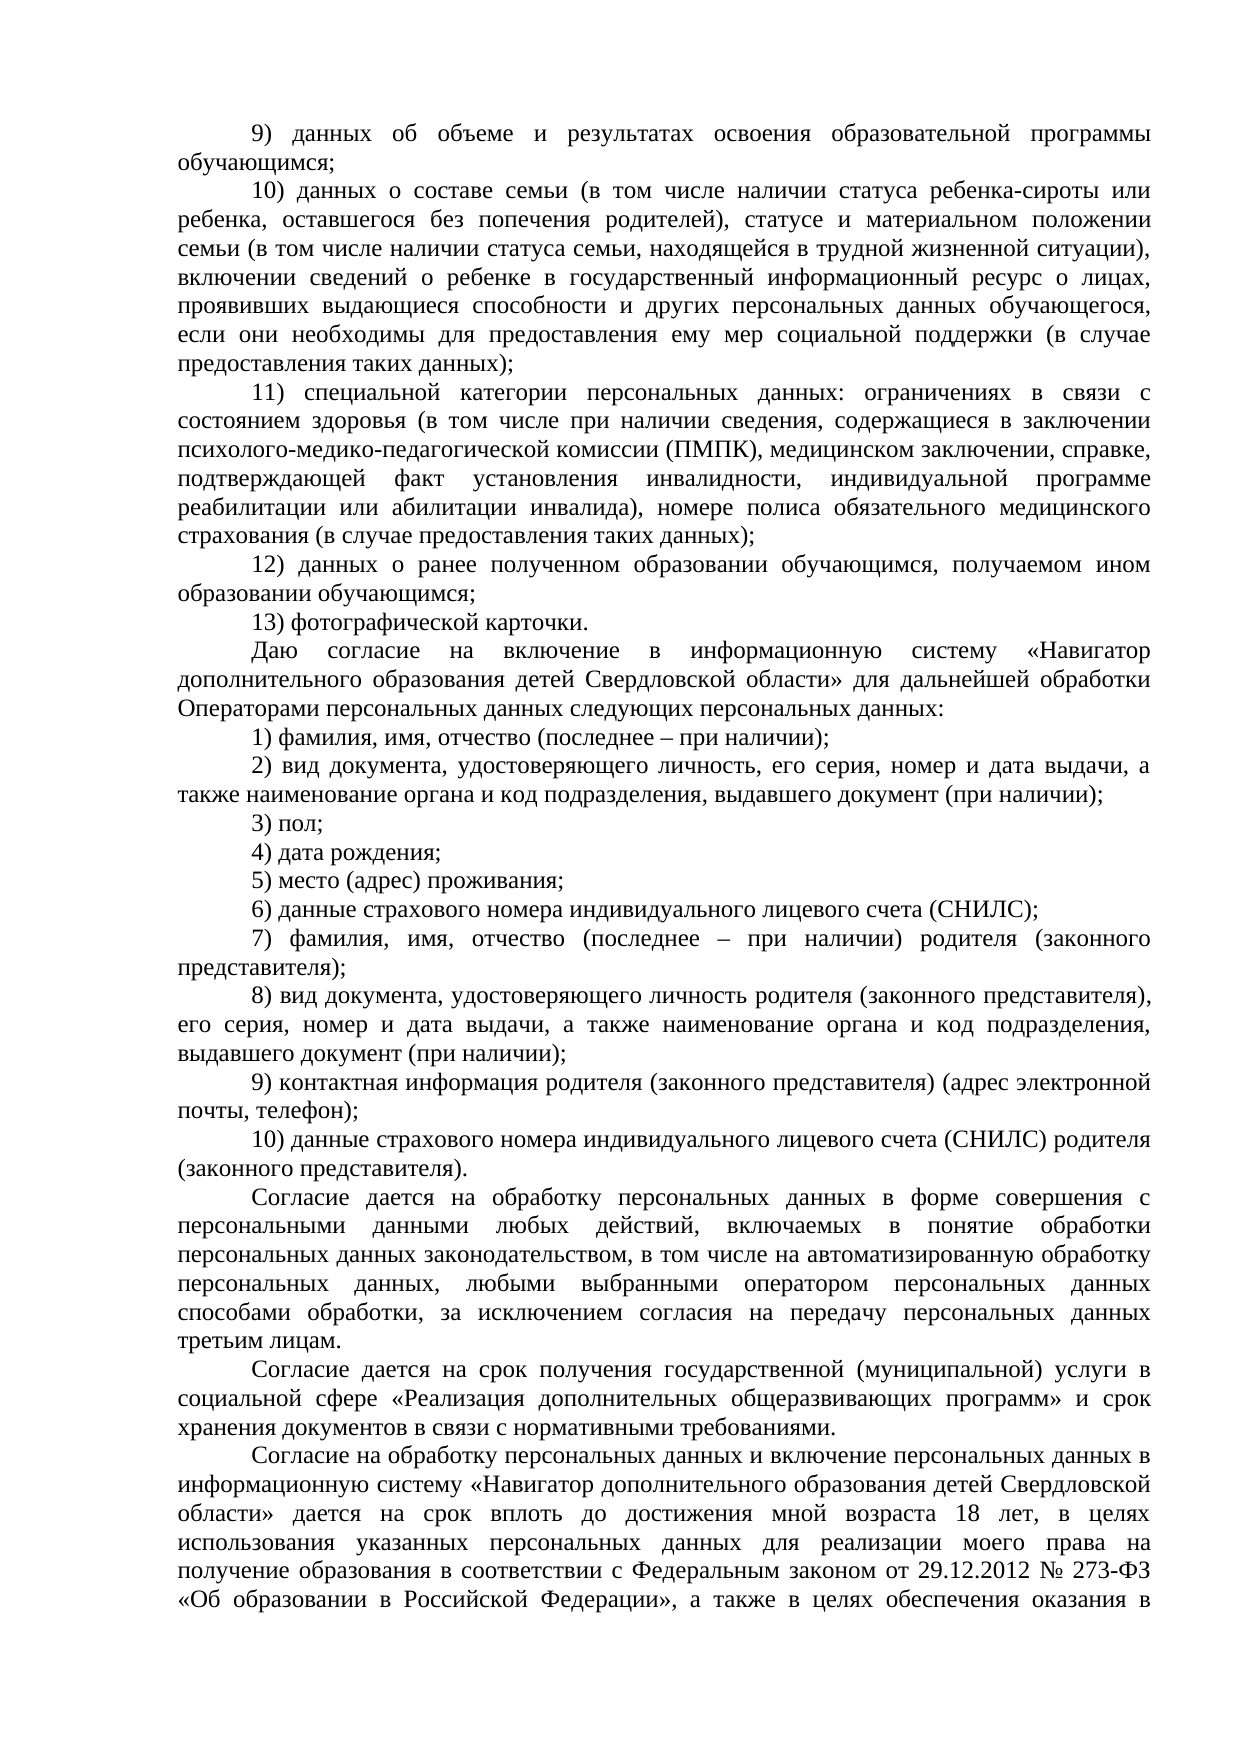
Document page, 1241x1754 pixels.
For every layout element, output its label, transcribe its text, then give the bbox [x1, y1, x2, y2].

text Даю согласие на включение в информационную систему «Навигатор дополнительного образования детей Свердловской области» для дальнейшей обработки Операторами персональных данных следующих персональных данных: [177, 636, 1152, 722]
text 7) фамилия, имя, отчество (последнее – при наличии) родителя (законного представителя); [177, 923, 1152, 981]
text 6) данные страхового номера индивидуального лицевого счета (СНИЛС); [177, 894, 1152, 923]
text 10) данные страхового номера индивидуального лицевого счета (СНИЛС) родителя (законного представителя). [177, 1124, 1152, 1182]
text 1) фамилия, имя, отчество (последнее – при наличии); [177, 722, 1152, 751]
text 13) фотографической карточки. [177, 607, 1152, 636]
text Согласие дается на срок получения государственной (муниципальной) услуги в социальной сфере «Реализация дополнительных общеразвивающих программ» и срок хранения документов в связи с нормативными требованиями. [177, 1354, 1152, 1441]
text 4) дата рождения; [177, 837, 1152, 866]
text 5) место (адрес) проживания; [177, 866, 1152, 894]
text 11) специальной категории персональных данных: ограничениях в связи с состоянием здоровья (в том числе при наличии сведения, содержащиеся в заключении психолого-медико-педагогической комиссии (ПМПК), медицинском заключении, справке, подтверждающей факт установления инвалидности, индивидуальной программе реабилитации или абилитации инвалида), номере полиса обязательного медицинского страхования (в случае предоставления таких данных); [177, 377, 1152, 549]
text 3) пол; [177, 808, 1152, 837]
text 9) данных об объеме и результатах освоения образовательной программы обучающимся; [177, 118, 1152, 176]
text 12) данных о ранее полученном образовании обучающимся, получаемом ином образовании обучающимся; [177, 549, 1152, 607]
text Согласие на обработку персональных данных и включение персональных данных в информационную систему «Навигатор дополнительного образования детей Свердловской области» дается на срок вплоть до достижения мной возраста 18 лет, в целях использования указанных персональных данных для реализации моего права на получение образования в соответствии с Федеральным законом от 29.12.2012 № 273-ФЗ «Об образовании в Российской Федерации», а также в целях обеспечения оказания в [177, 1441, 1152, 1613]
text Согласие дается на обработку персональных данных в форме совершения с персональными данными любых действий, включаемых в понятие обработки персональных данных законодательством, в том числе на автоматизированную обработку персональных данных, любыми выбранными оператором персональных данных способами обработки, за исключением согласия на передачу персональных данных третьим лицам. [177, 1182, 1152, 1354]
text 10) данных о составе семьи (в том числе наличии статуса ребенка-сироты или ребенка, оставшегося без попечения родителей), статусе и материальном положении семьи (в том числе наличии статуса семьи, находящейся в трудной жизненной ситуации), включении сведений о ребенке в государственный информационный ресурс о лицах, проявивших выдающиеся способности и других персональных данных обучающегося, если они необходимы для предоставления ему мер социальной поддержки (в случае предоставления таких данных); [177, 176, 1152, 377]
text 9) контактная информация родителя (законного представителя) (адрес электронной почты, телефон); [177, 1067, 1152, 1124]
text 2) вид документа, удостоверяющего личность, его серия, номер и дата выдачи, а также наименование органа и код подразделения, выдавшего документ (при наличии); [177, 751, 1152, 808]
text 8) вид документа, удостоверяющего личность родителя (законного представителя), его серия, номер и дата выдачи, а также наименование органа и код подразделения, выдавшего документ (при наличии); [177, 981, 1152, 1067]
